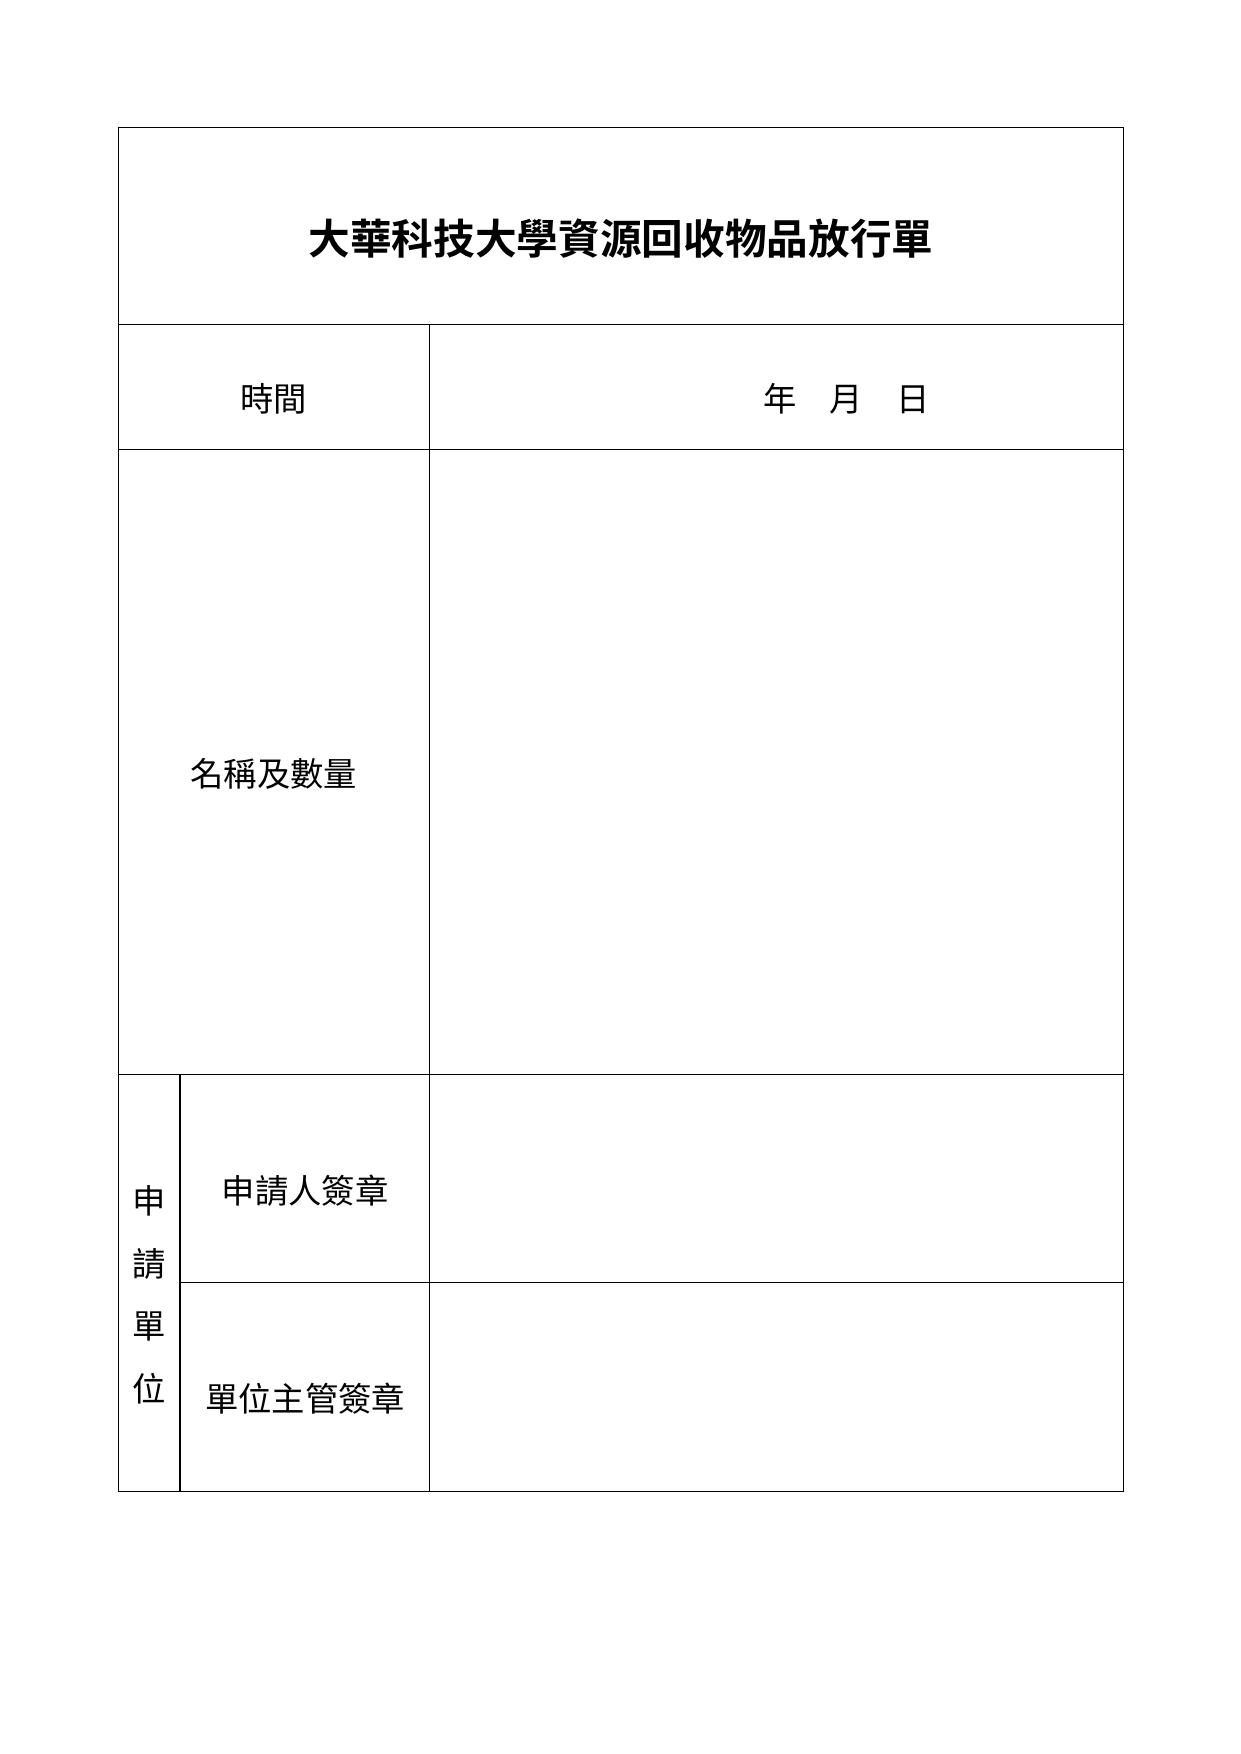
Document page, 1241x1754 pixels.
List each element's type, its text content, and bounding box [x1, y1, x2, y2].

table_cell 時間 [119, 325, 429, 449]
table_cell 名稱及數量 [119, 450, 429, 1074]
table_cell 申請人簽章 [181, 1075, 429, 1282]
table_cell [430, 1075, 1123, 1282]
table_cell 年 月 日 [430, 325, 1123, 449]
table_cell 申請單位 [119, 1075, 179, 1491]
table_cell 單位主管簽章 [181, 1283, 429, 1491]
table_cell [430, 1283, 1123, 1491]
table_cell [430, 450, 1123, 1074]
table_header 大華科技大學資源回收物品放行單 [119, 128, 1123, 324]
